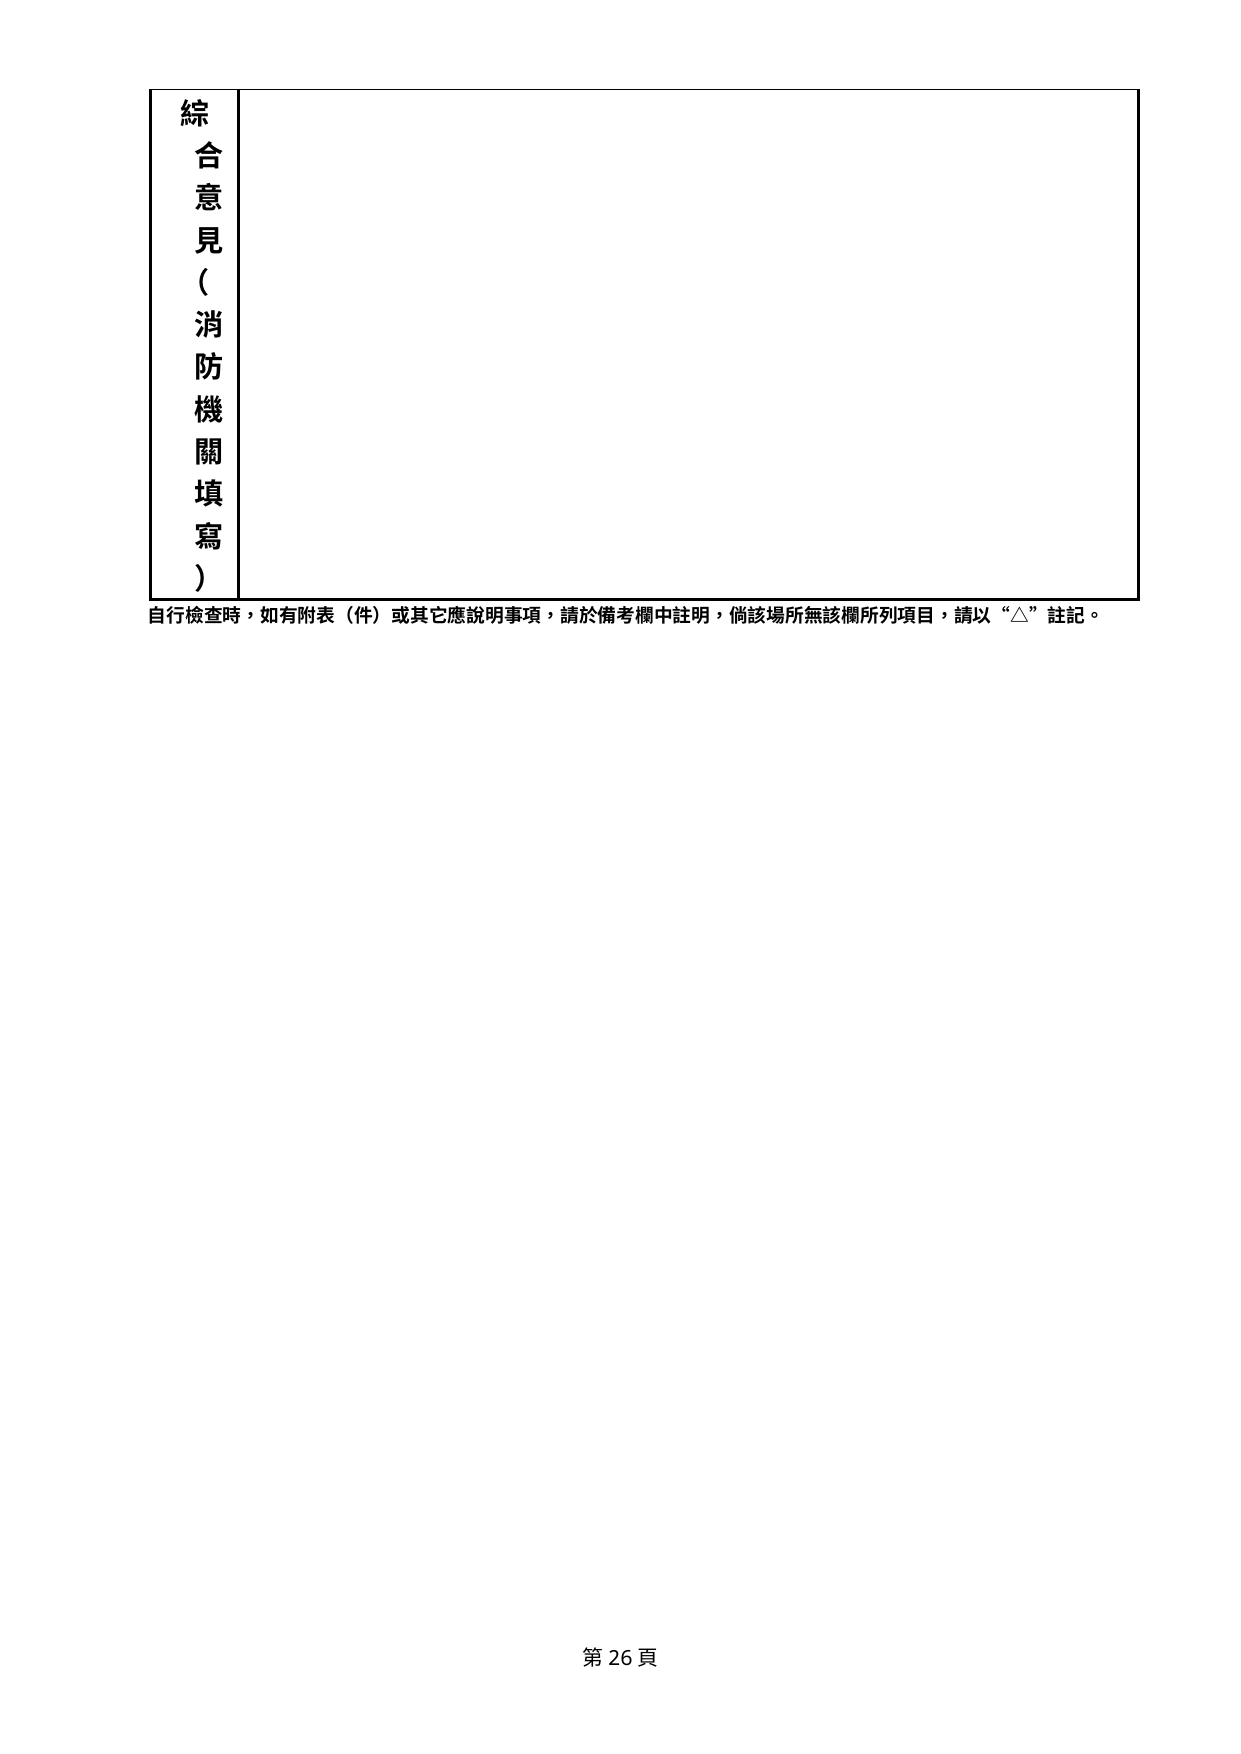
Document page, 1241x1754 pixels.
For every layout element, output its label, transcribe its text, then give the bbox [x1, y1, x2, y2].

table_cell 綜合意見 （消防機關填寫） [152, 90, 237, 598]
table_cell [240, 90, 1137, 598]
text 自行檢查時，如有附表（件）或其它應說明事項，請於備考欄中註明，倘該場所無該欄所列項目，請以“△”註記。 [148, 601, 1092, 628]
